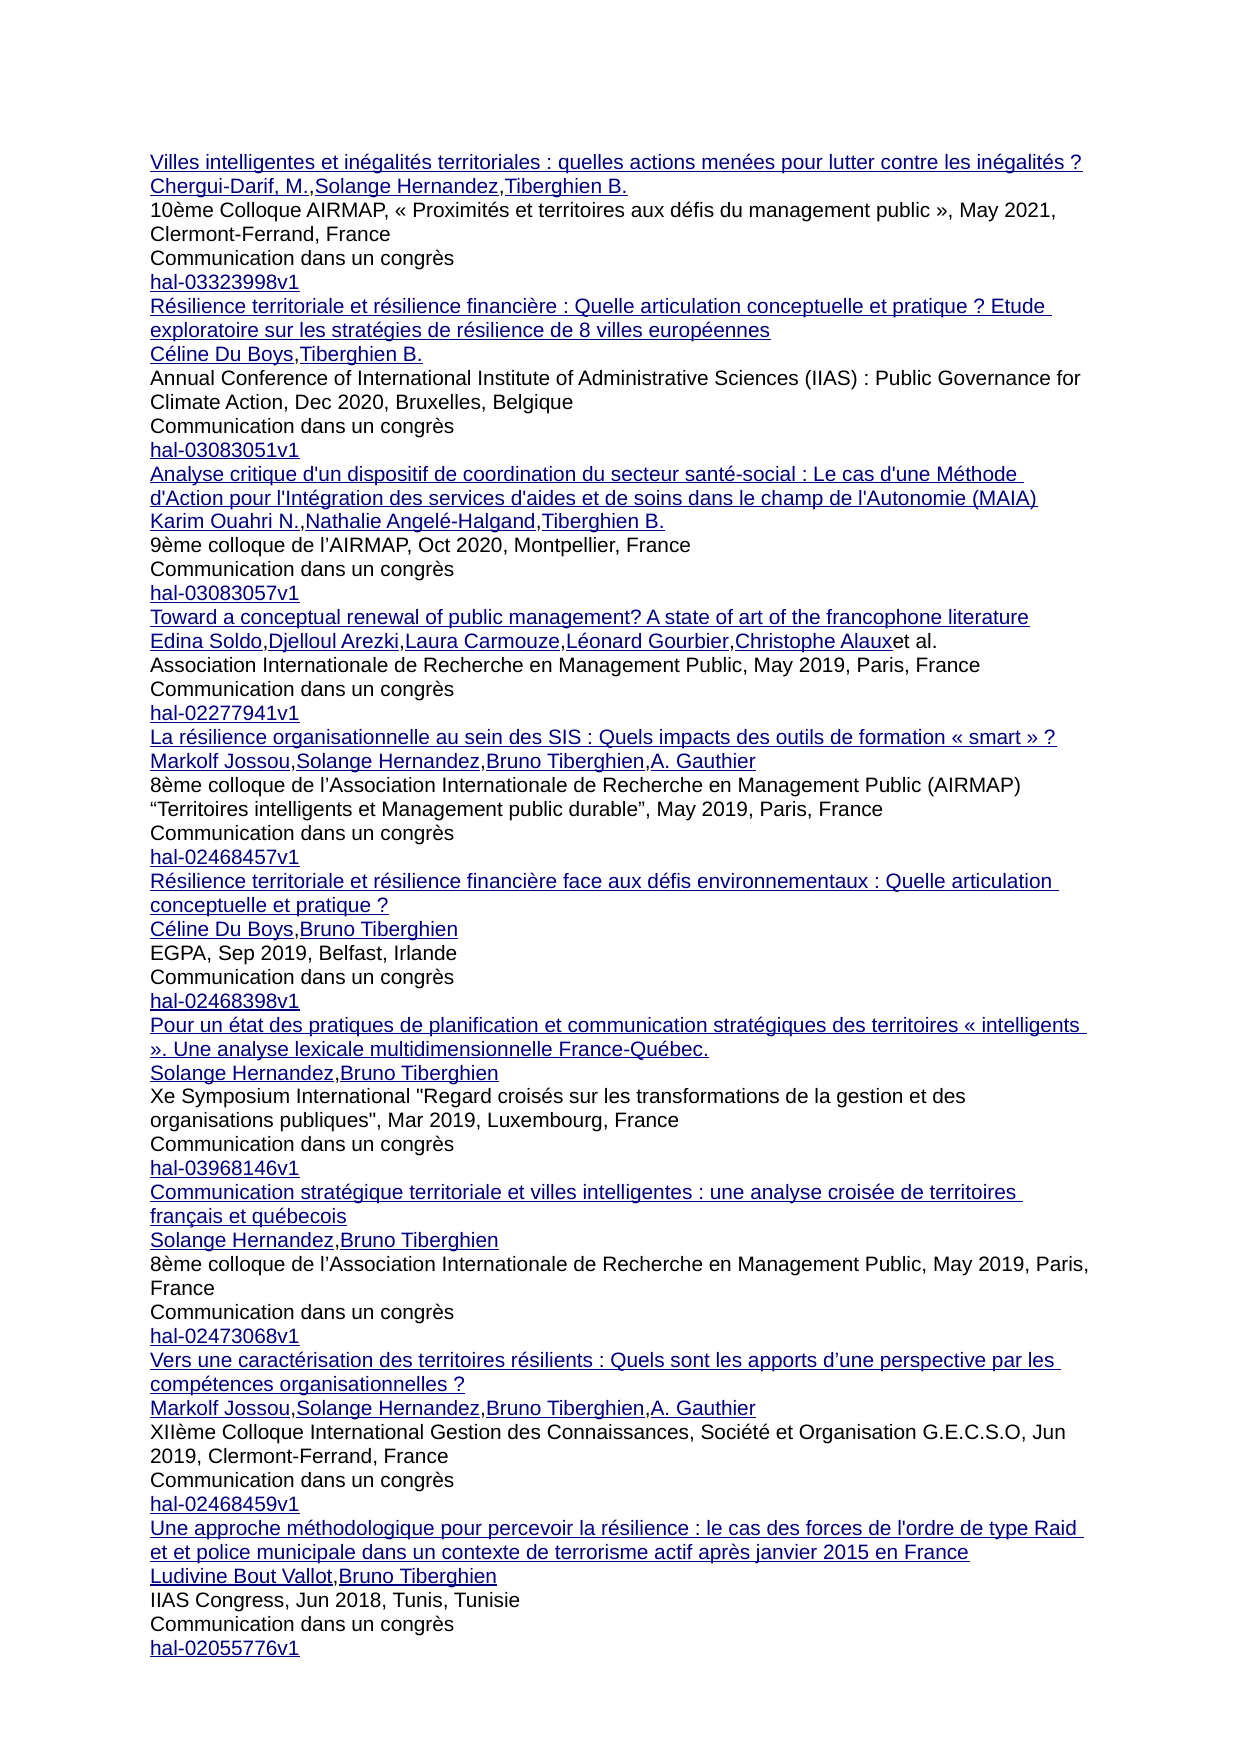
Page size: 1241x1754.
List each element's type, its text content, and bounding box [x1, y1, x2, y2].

table_cell Analyse critique d'un dispositif de coordination du secteur santé-social : Le cas d'une Méthode d'Action pour l'Intégration des services d'aides et de soins dans le champ de l'Autonomie (MAIA) Karim Ouahri N.,Nathalie Angelé-Halgand,Tiberghien B. 9ème colloque de l’AIRMAP, Oct 2020, Montpellier, France Communication dans un congrès hal-03083057v1 [150, 461, 1090, 605]
table_cell Résilience territoriale et résilience financière face aux défis environnementaux : Quelle articulation conceptuelle et pratique ? Céline Du Boys,Bruno Tiberghien EGPA, Sep 2019, Belfast, Irlande Communication dans un congrès hal-02468398v1 [150, 869, 1090, 1012]
table_cell Pour un état des pratiques de planification et communication stratégiques des territoires « intelligents ». Une analyse lexicale multidimensionnelle France-Québec. Solange Hernandez,Bruno Tiberghien Xe Symposium International "Regard croisés sur les transformations de la gestion et des organisations publiques", Mar 2019, Luxembourg, France Communication dans un congrès hal-03968146v1 [150, 1013, 1090, 1180]
table_cell Résilience territoriale et résilience financière : Quelle articulation conceptuelle et pratique ? Etude exploratoire sur les stratégies de résilience de 8 villes européennes Céline Du Boys,Tiberghien B. Annual Conference of International Institute of Administrative Sciences (IIAS) : Public Governance for Climate Action, Dec 2020, Bruxelles, Belgique Communication dans un congrès hal-03083051v1 [150, 294, 1090, 461]
table_cell Toward a conceptual renewal of public management? A state of art of the francophone literature Edina Soldo,Djelloul Arezki,Laura Carmouze,Léonard Gourbier,Christophe Alauxet al. Association Internationale de Recherche en Management Public, May 2019, Paris, France Communication dans un congrès hal-02277941v1 [150, 605, 1090, 725]
table_cell Communication stratégique territoriale et villes intelligentes : une analyse croisée de territoires français et québecois Solange Hernandez,Bruno Tiberghien 8ème colloque de l’Association Internationale de Recherche en Management Public, May 2019, Paris, France Communication dans un congrès hal-02473068v1 [150, 1180, 1090, 1348]
table_cell Vers une caractérisation des territoires résilients : Quels sont les apports d’une perspective par les compétences organisationnelles ? Markolf Jossou,Solange Hernandez,Bruno Tiberghien,A. Gauthier XIIème Colloque International Gestion des Connaissances, Société et Organisation G.E.C.S.O, Jun 2019, Clermont-Ferrand, France Communication dans un congrès hal-02468459v1 [150, 1348, 1090, 1516]
table_cell Une approche méthodologique pour percevoir la résilience : le cas des forces de l'ordre de type Raid et et police municipale dans un contexte de terrorisme actif après janvier 2015 en France Ludivine Bout Vallot,Bruno Tiberghien IIAS Congress, Jun 2018, Tunis, Tunisie Communication dans un congrès hal-02055776v1 [150, 1516, 1090, 1659]
table_cell Villes intelligentes et inégalités territoriales : quelles actions menées pour lutter contre les inégalités ? Chergui-Darif, M.,Solange Hernandez,Tiberghien B. 10ème Colloque AIRMAP, « Proximités et territoires aux défis du management public », May 2021, Clermont-Ferrand, France Communication dans un congrès hal-03323998v1 [150, 150, 1090, 294]
table_cell La résilience organisationnelle au sein des SIS : Quels impacts des outils de formation « smart » ? Markolf Jossou,Solange Hernandez,Bruno Tiberghien,A. Gauthier 8ème colloque de l’Association Internationale de Recherche en Management Public (AIRMAP) “Territoires intelligents et Management public durable”, May 2019, Paris, France Communication dans un congrès hal-02468457v1 [150, 725, 1090, 869]
